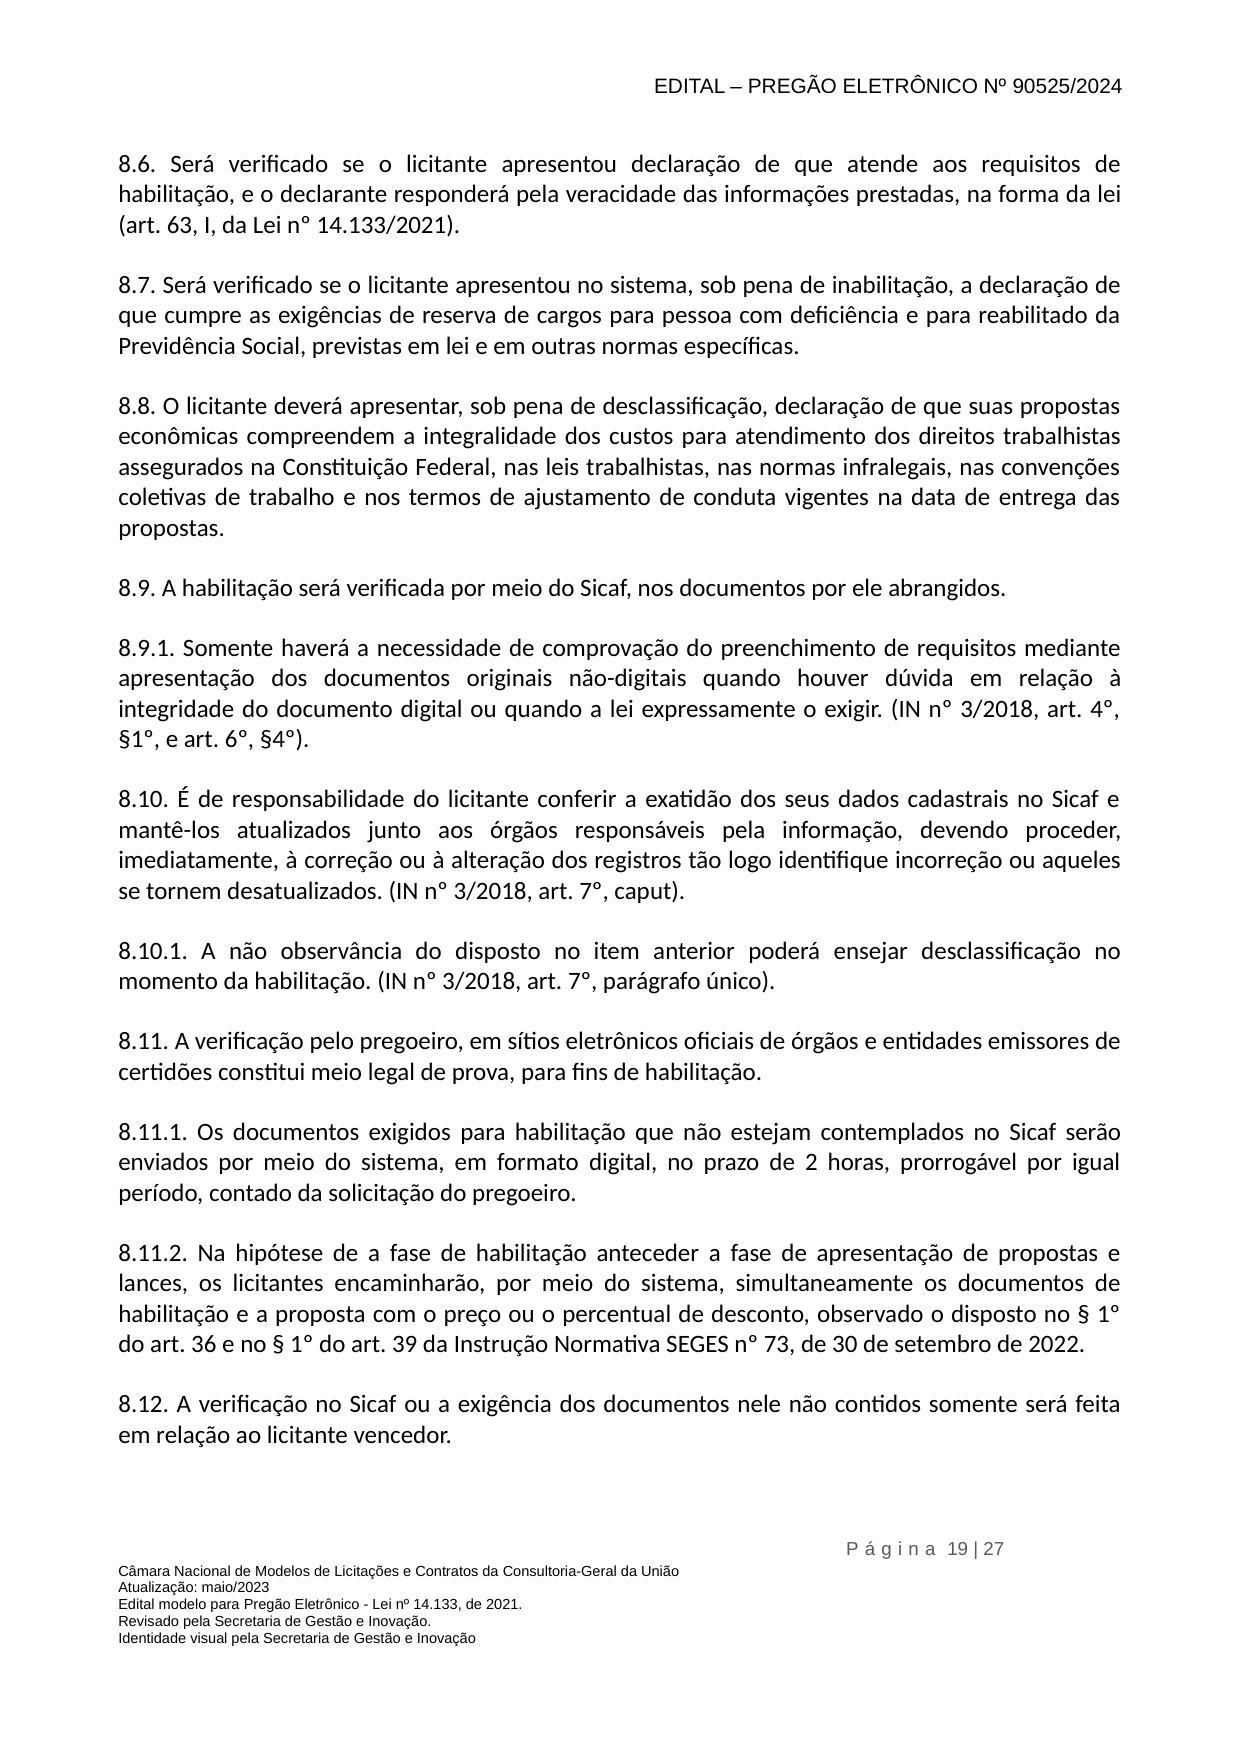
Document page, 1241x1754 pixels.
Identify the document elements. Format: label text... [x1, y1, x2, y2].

text 8.10.1. A não observância do disposto no item anterior poderá ensejar desclassificação no momento da habilitação. (IN nº 3/2018, art. 7º, parágrafo único). [118, 935, 1122, 996]
text 8.8. O licitante deverá apresentar, sob pena de desclassificação, declaração de que suas propostas econômicas compreendem a integralidade dos custos para atendimento dos direitos trabalhistas assegurados na Constituição Federal, nas leis trabalhistas, nas normas infralegais, nas convenções coletivas de trabalho e nos termos de ajustamento de conduta vigentes na data de entrega das propostas. [118, 390, 1122, 542]
text 8.11.1. Os documentos exigidos para habilitação que não estejam contemplados no Sicaf serão enviados por meio do sistema, em formato digital, no prazo de 2 horas, prorrogável por igual período, contado da solicitação do pregoeiro. [118, 1116, 1122, 1208]
text 8.6. Será verificado se o licitante apresentou declaração de que atende aos requisitos de habilitação, e o declarante responderá pela veracidade das informações prestadas, na forma da lei (art. 63, I, da Lei nº 14.133/2021). [118, 148, 1122, 239]
text 8.9.1. Somente haverá a necessidade de comprovação do preenchimento de requisitos mediante apresentação dos documentos originais não-digitais quando houver dúvida em relação à integridade do documento digital ou quando a lei expressamente o exigir. (IN nº 3/2018, art. 4º, §1º, e art. 6º, §4º). [118, 632, 1122, 754]
text 8.7. Será verificado se o licitante apresentou no sistema, sob pena de inabilitação, a declaração de que cumpre as exigências de reserva de cargos para pessoa com deficiência e para reabilitado da Previdência Social, previstas em lei e em outras normas específicas. [118, 269, 1122, 360]
text 8.10. É de responsabilidade do licitante conferir a exatidão dos seus dados cadastrais no Sicaf e mantê-los atualizados junto aos órgãos responsáveis pela informação, devendo proceder, imediatamente, à correção ou à alteração dos registros tão logo identifique incorreção ou aqueles se tornem desatualizados. (IN nº 3/2018, art. 7º, caput). [118, 783, 1122, 906]
text 8.9. A habilitação será verificada por meio do Sicaf, nos documentos por ele abrangidos. [118, 572, 1122, 602]
text 8.12. A verificação no Sicaf ou a exigência dos documentos nele não contidos somente será feita em relação ao licitante vencedor. [118, 1389, 1122, 1450]
text 8.11.2. Na hipótese de a fase de habilitação anteceder a fase de apresentação de propostas e lances, os licitantes encaminharão, por meio do sistema, simultaneamente os documentos de habilitação e a proposta com o preço ou o percentual de desconto, observado o disposto no § 1º do art. 36 e no § 1º do art. 39 da Instrução Normativa SEGES nº 73, de 30 de setembro de 2022. [118, 1237, 1122, 1359]
text 8.11. A verificação pelo pregoeiro, em sítios eletrônicos oficiais de órgãos e entidades emissores de certidões constitui meio legal de prova, para fins de habilitação. [118, 1026, 1122, 1087]
